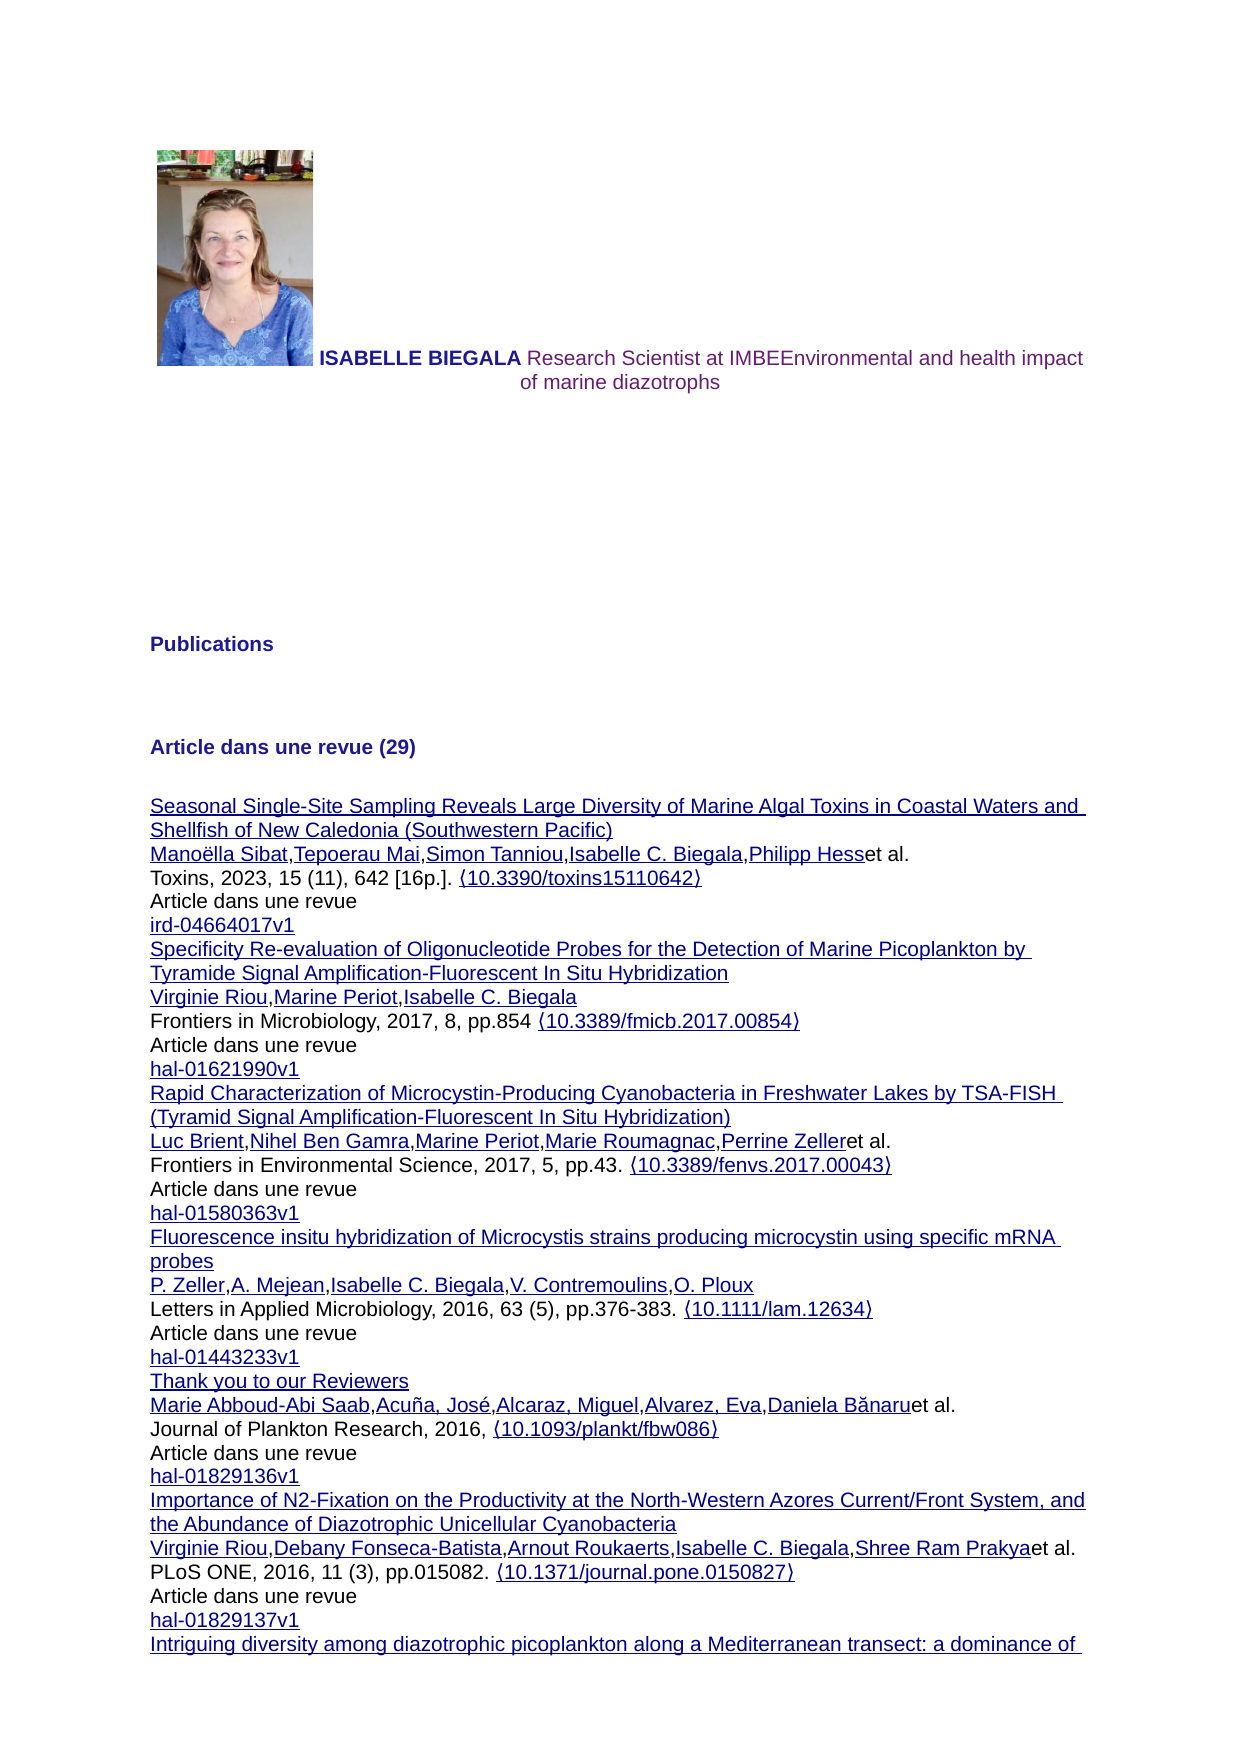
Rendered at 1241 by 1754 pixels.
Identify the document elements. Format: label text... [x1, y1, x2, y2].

table_cell Fluorescence insitu hybridization of Microcystis strains producing microcystin using specific mRNA probes P. Zeller,A. Mejean,Isabelle C. Biegala,V. Contremoulins,O. Ploux Letters in Applied Microbiology, 2016, 63 (5), pp.376-383. ⟨10.1111/lam.12634⟩ Article dans une revue hal-01443233v1 [150, 1225, 1090, 1368]
table_cell Thank you to our Reviewers Marie Abboud-Abi Saab,Acuña, José,Alcaraz, Miguel,Alvarez, Eva,Daniela Bănaruet al. Journal of Plankton Research, 2016, ⟨10.1093/plankt/fbw086⟩ Article dans une revue hal-01829136v1 [150, 1369, 1090, 1488]
table_cell Specificity Re-evaluation of Oligonucleotide Probes for the Detection of Marine Picoplankton by Tyramide Signal Amplification-Fluorescent In Situ Hybridization Virginie Riou,Marine Periot,Isabelle C. Biegala Frontiers in Microbiology, 2017, 8, pp.854 ⟨10.3389/fmicb.2017.00854⟩ Article dans une revue hal-01621990v1 [150, 937, 1090, 1081]
table_cell Importance of N2-Fixation on the Productivity at the North-Western Azores Current/Front System, and the Abundance of Diazotrophic Unicellular Cyanobacteria Virginie Riou,Debany Fonseca-Batista,Arnout Roukaerts,Isabelle C. Biegala,Shree Ram Prakyaet al. PLoS ONE, 2016, 11 (3), pp.015082. ⟨10.1371/journal.pone.0150827⟩ Article dans une revue hal-01829137v1 [150, 1488, 1090, 1632]
table_cell Rapid Characterization of Microcystin-Producing Cyanobacteria in Freshwater Lakes by TSA-FISH (Tyramid Signal Amplification-Fluorescent In Situ Hybridization) Luc Brient,Nihel Ben Gamra,Marine Periot,Marie Roumagnac,Perrine Zelleret al. Frontiers in Environmental Science, 2017, 5, pp.43. ⟨10.3389/fenvs.2017.00043⟩ Article dans une revue hal-01580363v1 [150, 1081, 1090, 1225]
table_cell Intriguing diversity among diazotrophic picoplankton along a Mediterranean transect: a dominance of [150, 1632, 1090, 1656]
picture [157, 150, 314, 366]
table_header Seasonal Single-Site Sampling Reveals Large Diversity of Marine Algal Toxins in Coastal Waters and Shellfish of New Caledonia (Southwestern Pacific) Manoëlla Sibat,Tepoerau Mai,Simon Tanniou,Isabelle C. Biegala,Philipp Hesset al. Toxins, 2023, 15 (11), 642 [16p.]. ⟨10.3390/toxins15110642⟩ Article dans une revue ird-04664017v1 [150, 794, 1090, 937]
subtitle ISABELLE BIEGALA Research Scientist at IMBEEnvironmental and health impact of marine diazotrophs [150, 150, 1090, 393]
subtitle Article dans une revue (29) [150, 735, 1090, 759]
subtitle Publications [150, 632, 1090, 656]
